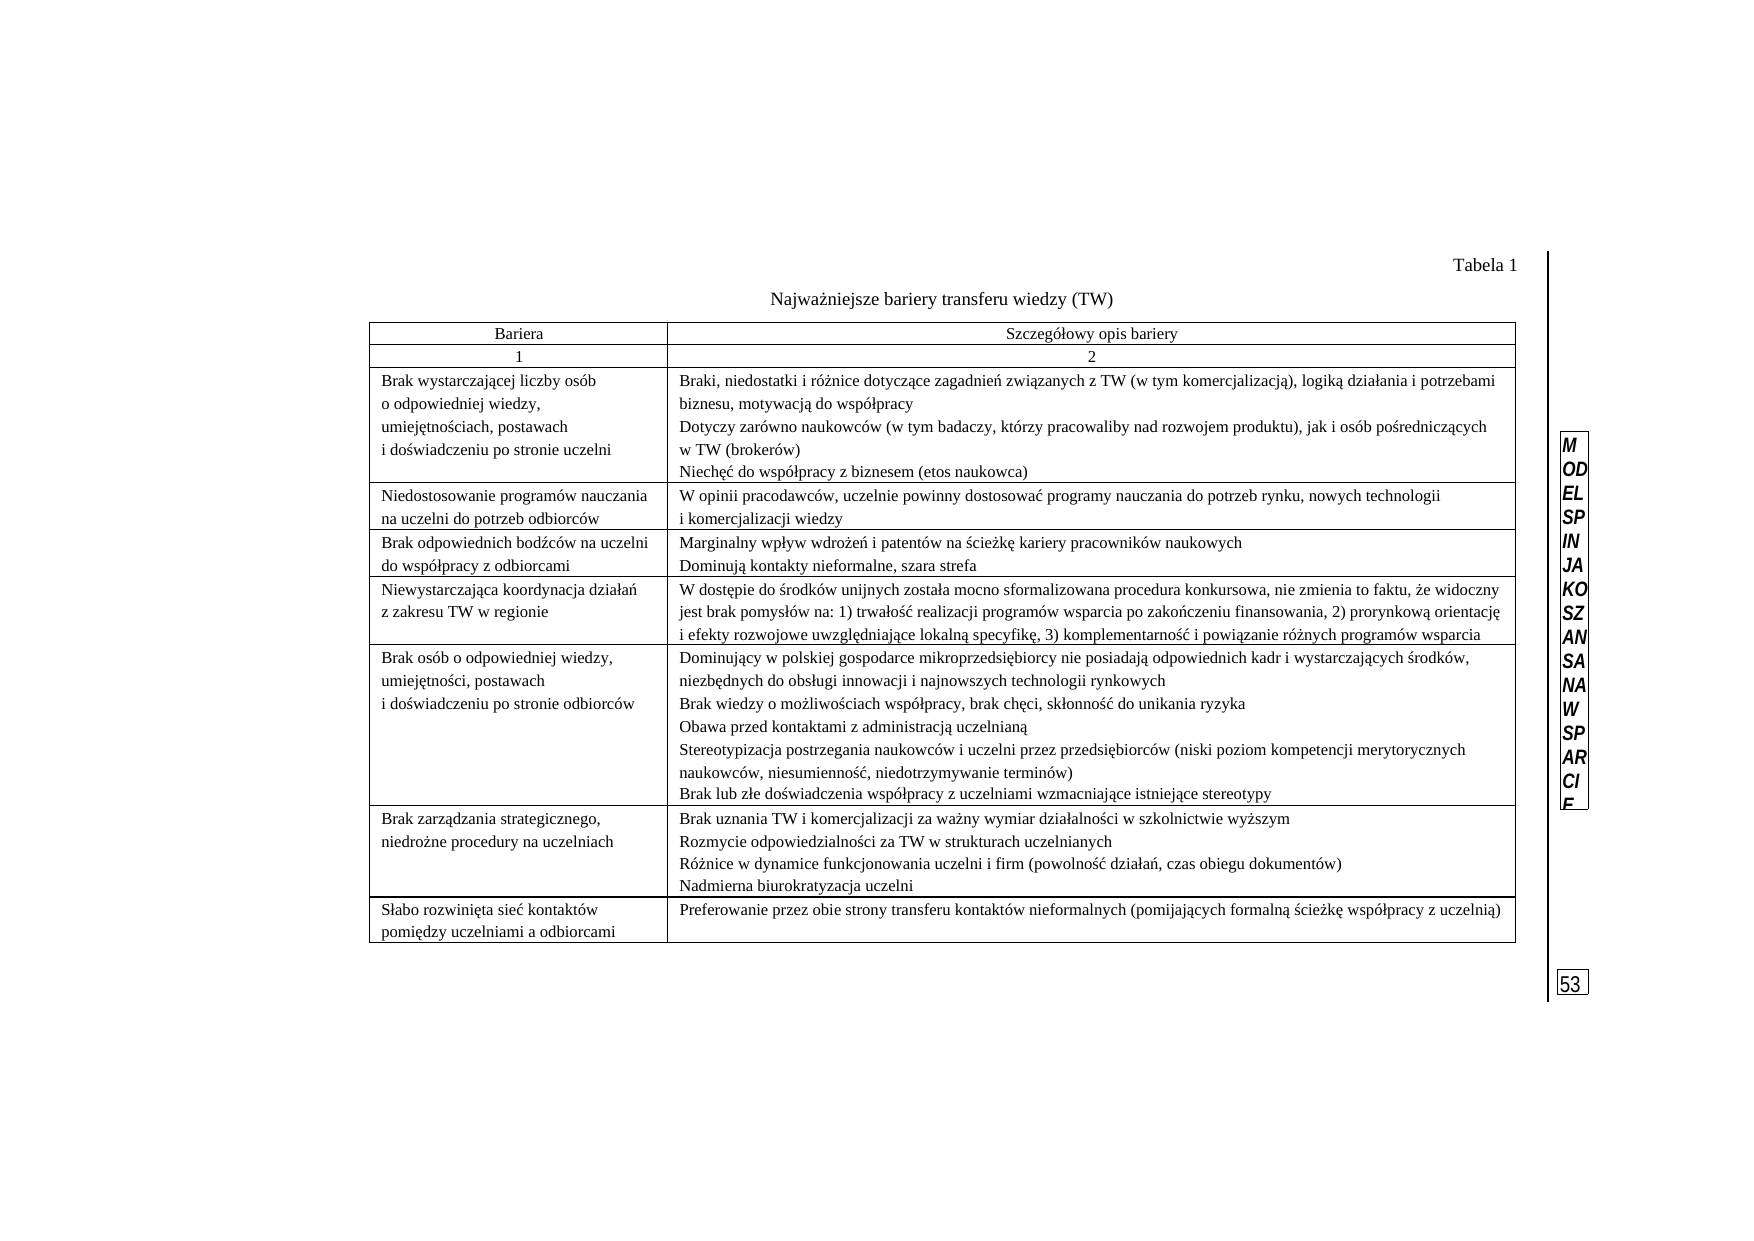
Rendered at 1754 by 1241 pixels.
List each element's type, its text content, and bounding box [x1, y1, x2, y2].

table_header Bariera [370, 323, 667, 344]
table_cell Brak uznania TW i komercjalizacji za ważny wymiar działalności w szkolnictwie wyższym Rozmycie odpowiedzialności za TW w strukturach uczelnianych Różnice w dynamice funkcjonowania uczelni i firm (powolność działań, czas obiegu dokumentów) Nadmierna biurokratyzacja uczelni [668, 806, 1515, 896]
table_cell W opinii pracodawców, uczelnie powinny dostosować programy nauczania do potrzeb rynku, nowych technologii i komercjalizacji wiedzy [668, 483, 1515, 529]
table_cell Braki, niedostatki i różnice dotyczące zagadnień związanych z TW (w tym komercjalizacją), logiką działania i potrzebami biznesu, motywacją do współpracy Dotyczy zarówno naukowców (w tym badaczy, którzy pracowaliby nad rozwojem produktu), jak i osób pośredniczących w TW (brokerów) Niechęć do współpracy z biznesem (etos naukowca) [668, 368, 1515, 482]
table_cell Brak zarządzania strategicznego, niedrożne procedury na uczelniach [370, 806, 667, 896]
table_cell W dostępie do środków unijnych została mocno sformalizowana procedura konkursowa, nie zmienia to faktu, że widoczny jest brak pomysłów na: 1) trwałość realizacji programów wsparcia po zakończeniu finansowania, 2) prorynkową orientację i efekty rozwojowe uwzględniające lokalną specyfikę, 3) komplementarność i powiązanie różnych programów wsparcia [668, 577, 1515, 644]
table_cell 1 [370, 345, 667, 367]
table_cell Niewystarczająca koordynacja działań z zakresu TW w regionie [370, 577, 667, 644]
text Najważniejsze bariery transferu wiedzy (TW) [770, 288, 1529, 309]
table_cell Marginalny wpływ wdrożeń i patentów na ścieżkę kariery pracowników naukowych Dominują kontakty nieformalne, szara strefa [668, 530, 1515, 576]
table_header Szczegółowy opis bariery [668, 323, 1515, 344]
table_cell Słabo rozwinięta sieć kontaktów pomiędzy uczelniami a odbiorcami [370, 898, 667, 942]
text 53 [1559, 971, 1588, 994]
table_cell Brak wystarczającej liczby osób o odpowiedniej wiedzy, umiejętnościach, postawach i doświadczeniu po stronie uczelni [370, 368, 667, 482]
table_cell 2 [668, 345, 1515, 367]
text MODEL SPIN JAKO SZANSA NA WSPARCIE… [1562, 433, 1588, 809]
table_cell Dominujący w polskiej gospodarce mikroprzedsiębiorcy nie posiadają odpowiednich kadr i wystarczających środków, niezbędnych do obsługi innowacji i najnowszych technologii rynkowych Brak wiedzy o możliwościach współpracy, brak chęci, skłonność do unikania ryzyka Obawa przed kontaktami z administracją uczelnianą Stereotypizacja postrzegania naukowców i uczelni przez przedsiębiorców (niski poziom kompetencji merytorycznych naukowców, niesumienność, niedotrzymywanie terminów) Brak lub złe doświadczenia współpracy z uczelniami wzmacniające istniejące stereotypy [668, 645, 1515, 805]
table_cell Niedostosowanie programów nauczania na uczelni do potrzeb odbiorców [370, 483, 667, 529]
table_cell Brak odpowiednich bodźców na uczelni do współpracy z odbiorcami [370, 530, 667, 576]
table_cell Preferowanie przez obie strony transferu kontaktów nieformalnych (pomijających formalną ścieżkę współpracy z uczelnią) [668, 898, 1515, 942]
text Tabela 1 [235, 254, 1518, 276]
table_cell Brak osób o odpowiedniej wiedzy, umiejętności, postawach i doświadczeniu po stronie odbiorców [370, 645, 667, 805]
